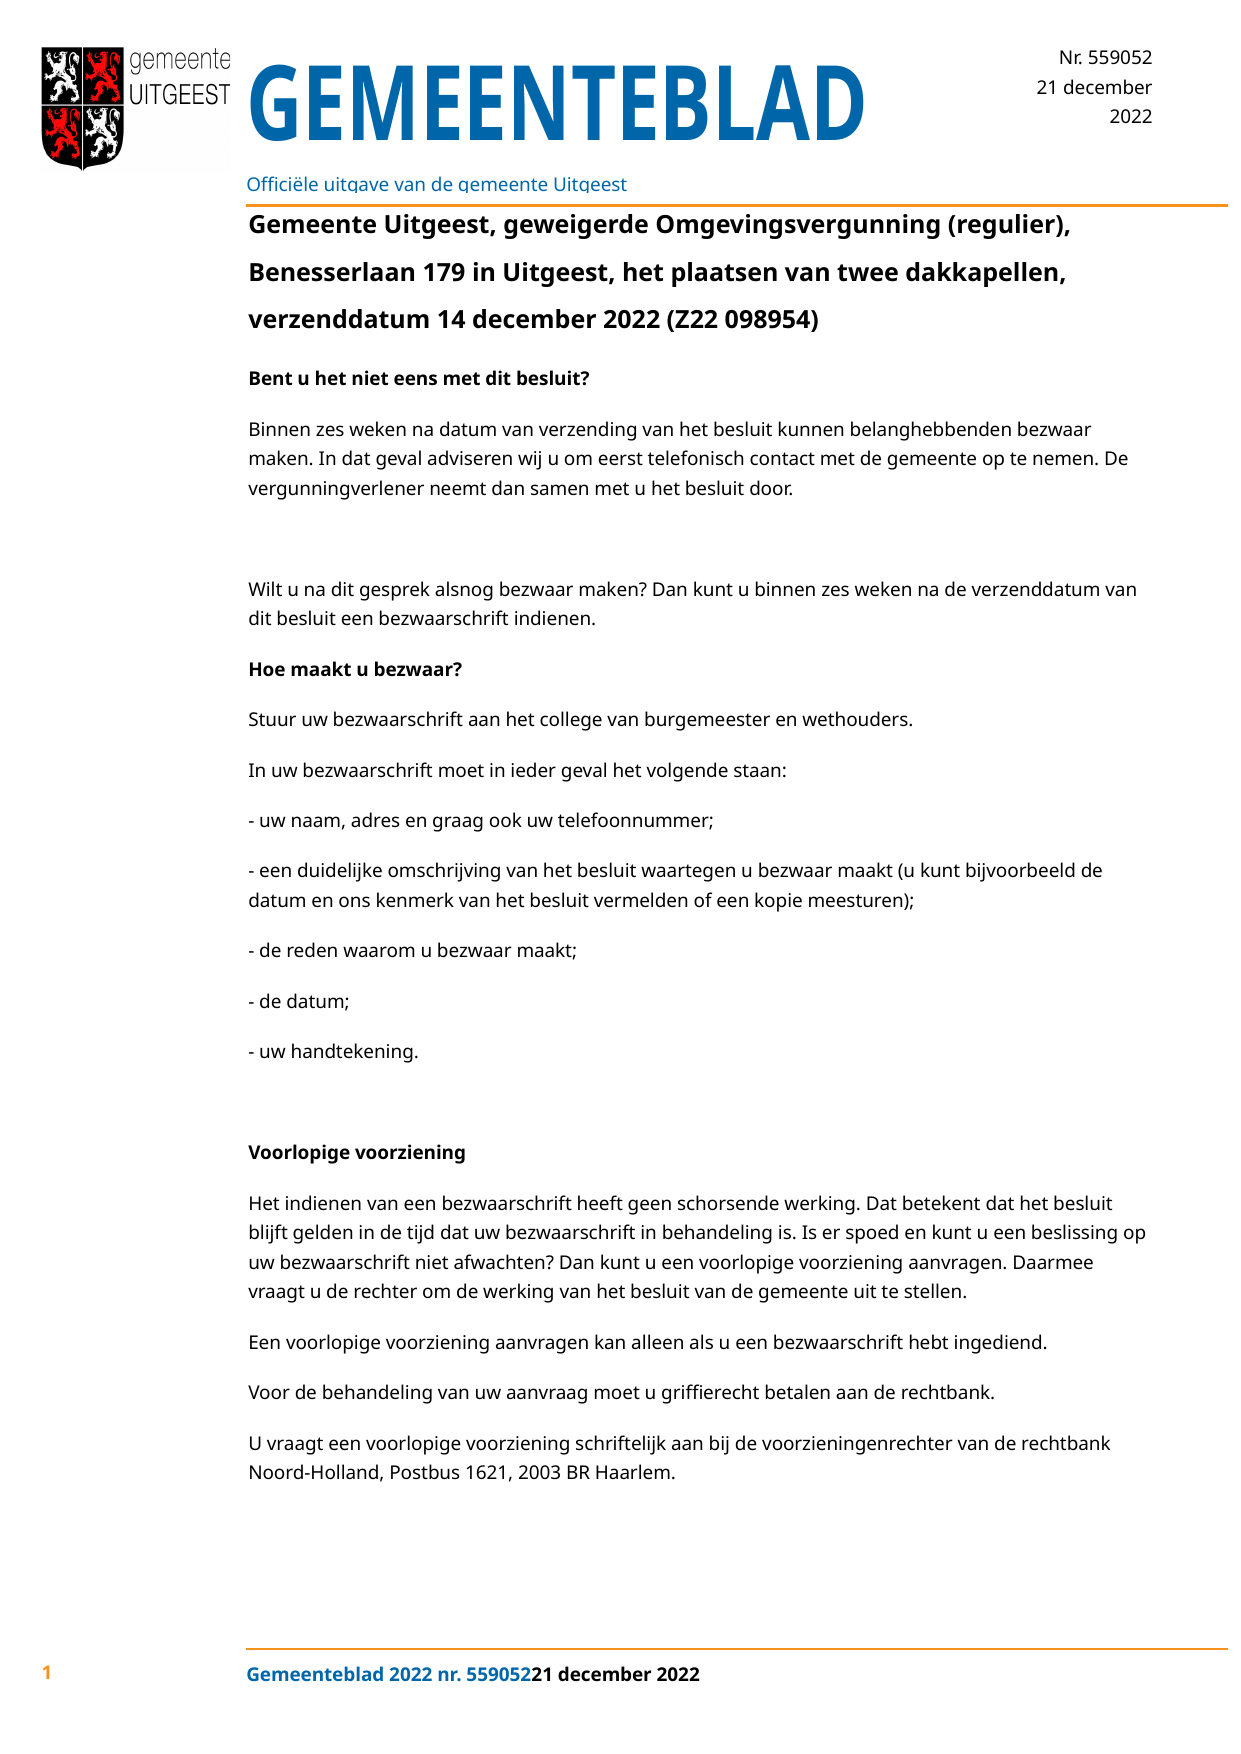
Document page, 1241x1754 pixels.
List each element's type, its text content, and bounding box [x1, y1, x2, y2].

text In uw bezwaarschrift moet in ieder geval het volgende staan: [248, 757, 1152, 782]
text - de datum; [248, 988, 1152, 1014]
text Stuur uw bezwaarschrift aan het college van burgemeester en wethouders. [248, 706, 1152, 732]
text - uw naam, adres en graag ook uw telefoonnummer; [248, 807, 1152, 833]
text U vraagt een voorlopige voorziening schriftelijk aan bij de voorzieningenrechter van de rechtbank Noord-Holland, Postbus 1621, 2003 BR Haarlem. [248, 1430, 1152, 1485]
text - uw handtekening. [248, 1038, 1152, 1064]
text Binnen zes weken na datum van verzending van het besluit kunnen belanghebbenden bezwaar maken. In dat geval adviseren wij u om eerst telefonisch contact met de gemeente op te nemen. De vergunningverlener neemt dan samen met u het besluit door. [248, 416, 1152, 501]
text Hoe maakt u bezwaar? [248, 656, 1152, 682]
text Wilt u na dit gesprek alsnog bezwaar maken? Dan kunt u binnen zes weken na de verzenddatum van dit besluit een bezwaarschrift indienen. [248, 576, 1152, 631]
text - een duidelijke omschrijving van het besluit waartegen u bezwaar maakt (u kunt bijvoorbeeld de datum en ons kenmerk van het besluit vermelden of een kopie meesturen); [248, 858, 1152, 913]
text Gemeente Uitgeest, geweigerde Omgevingsvergunning (regulier), Benesserlaan 179 in Uitgeest, het plaatsen van twee dakkapellen, verzenddatum 14 december 2022 (Z22 098954) [248, 207, 1152, 336]
text Voorlopige voorziening [248, 1139, 1152, 1165]
text Een voorlopige voorziening aanvragen kan alleen als u een bezwaarschrift hebt ingediend. [248, 1329, 1152, 1354]
text - de reden waarom u bezwaar maakt; [248, 938, 1152, 963]
text Bent u het niet eens met dit besluit? [248, 366, 1152, 391]
picture [41, 47, 231, 172]
text Voor de behandeling van uw aanvraag moet u griffierecht betalen aan de rechtbank. [248, 1379, 1152, 1405]
text Het indienen van een bezwaarschrift heeft geen schorsende werking. Dat betekent dat het besluit blijft gelden in de tijd dat uw bezwaarschrift in behandeling is. Is er spoed en kunt u een beslissing op uw bezwaarschrift niet afwachten? Dan kunt u een voorlopige voorziening aanvragen. Daarmee vraagt u de rechter om de werking van het besluit van de gemeente uit te stellen. [248, 1190, 1152, 1304]
